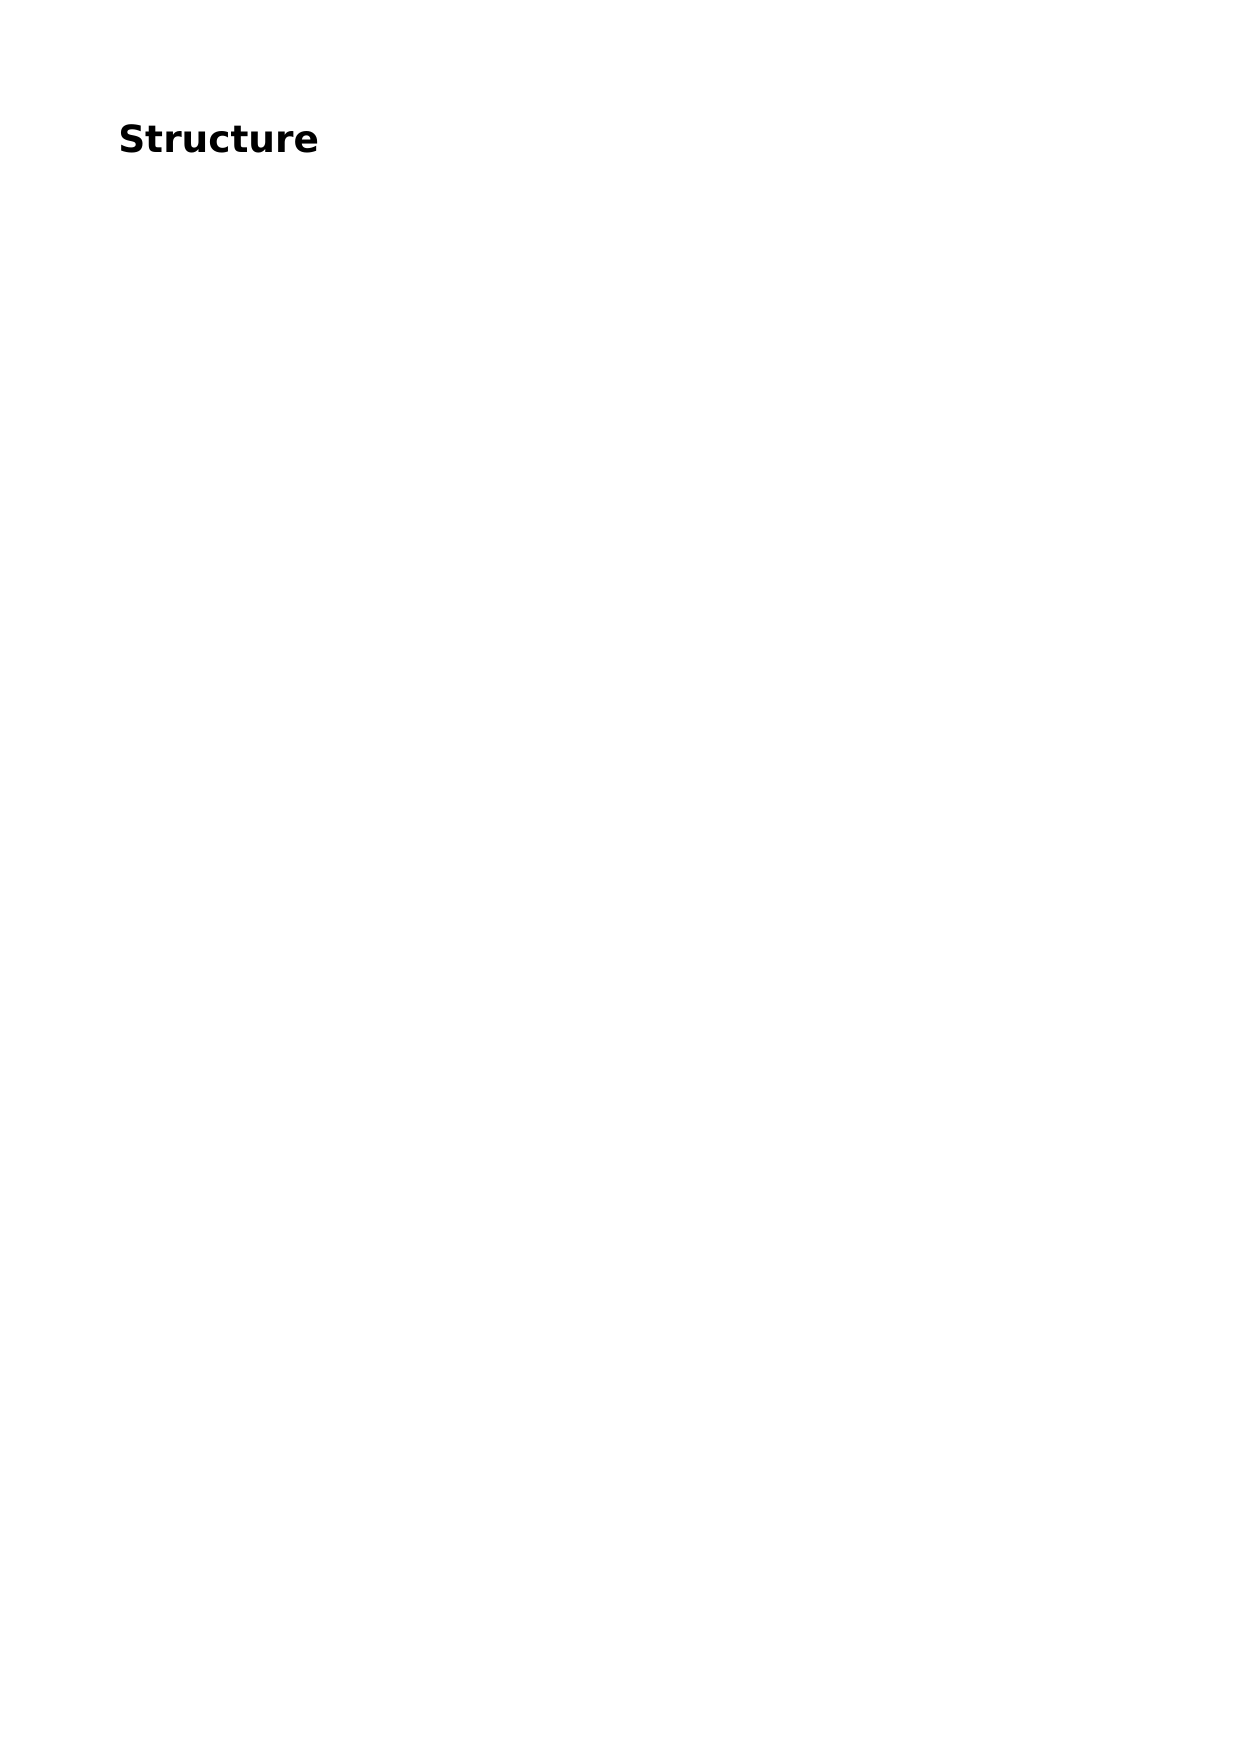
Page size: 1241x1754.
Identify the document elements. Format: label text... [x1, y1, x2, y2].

subtitle Structure [118, 118, 1122, 162]
